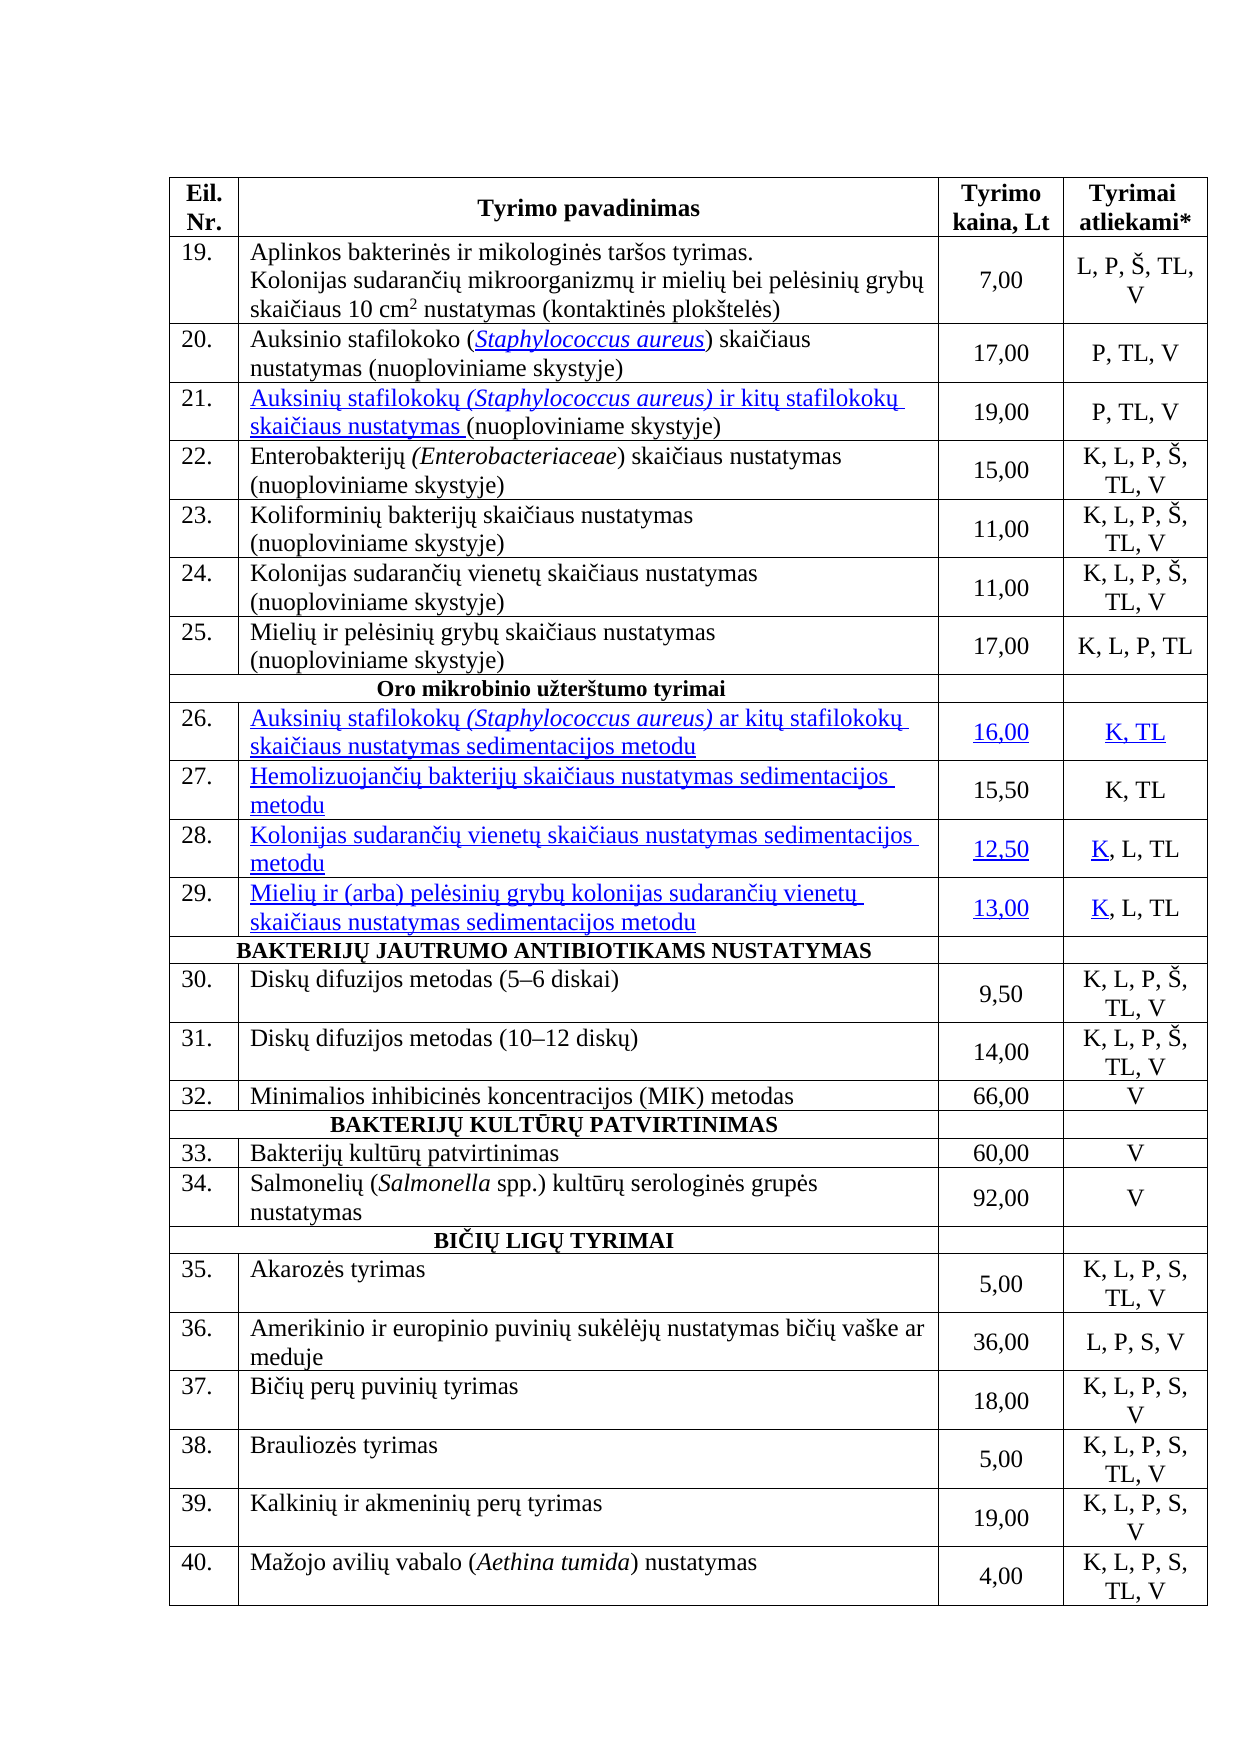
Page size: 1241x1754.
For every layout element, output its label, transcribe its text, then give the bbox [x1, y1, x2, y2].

table_cell 19. [170, 237, 238, 323]
table_cell Salmonelių (Salmonella spp.) kultūrų serologinės grupės nustatymas [239, 1168, 938, 1226]
table_cell Oro mikrobinio užterštumo tyrimai [170, 675, 938, 702]
table_cell K, L, P, Š, TL, V [1064, 441, 1207, 499]
table_cell 14,00 [939, 1023, 1063, 1080]
table_cell BIČIŲ LIGŲ TYRIMAI [170, 1227, 938, 1253]
table_cell 36. [170, 1313, 238, 1370]
table_cell Auksinių stafilokokų (Staphylococcus aureus) ir kitų stafilokokų skaičiaus nustatymas (nuoploviniame skystyje) [239, 383, 938, 440]
table_cell 16,00 [939, 703, 1063, 760]
table_cell Mielių ir (arba) pelėsinių grybų kolonijas sudarančių vienetų skaičiaus nustatymas sedimentacijos metodu [239, 878, 938, 936]
table_cell 23. [170, 500, 238, 557]
table_cell 19,00 [939, 383, 1063, 440]
table_cell K, L, P, Š, TL, V [1064, 1023, 1207, 1080]
table_cell Bičių perų puvinių tyrimas [239, 1371, 938, 1429]
table_cell Hemolizuojančių bakterijų skaičiaus nustatymas sedimentacijos metodu [239, 761, 938, 819]
table_cell 20. [170, 324, 238, 382]
table_cell Kolonijas sudarančių vienetų skaičiaus nustatymas sedimentacijos metodu [239, 820, 938, 877]
table_cell Mažojo avilių vabalo (Aethina tumida) nustatymas [239, 1547, 938, 1604]
table_header Tyrimo kaina, Lt [939, 178, 1063, 236]
table_cell 22. [170, 441, 238, 499]
table_cell 11,00 [939, 558, 1063, 616]
table_cell K, L, P, S, V [1064, 1371, 1207, 1429]
table_cell K, L, P, S, TL, V [1064, 1254, 1207, 1312]
table_cell [1064, 937, 1207, 963]
table_cell 27. [170, 761, 238, 819]
table_cell Bakterijų kultūrų patvirtinimas [239, 1139, 938, 1167]
table_cell Mielių ir pelėsinių grybų skaičiaus nustatymas (nuoploviniame skystyje) [239, 617, 938, 674]
table_cell 34. [170, 1168, 238, 1226]
table_cell K, L, P, S, TL, V [1064, 1430, 1207, 1487]
table_cell BAKTERIJŲ KULTŪRŲ PATVIRTINIMAS [170, 1111, 938, 1137]
table_cell 31. [170, 1023, 238, 1080]
table_cell BAKTERIJŲ JAUTRUMO ANTIBIOTIKAMS NUSTATYMAS [170, 937, 938, 963]
table_cell Koliforminių bakterijų skaičiaus nustatymas (nuoploviniame skystyje) [239, 500, 938, 557]
table_cell 66,00 [939, 1081, 1063, 1110]
table_cell 5,00 [939, 1254, 1063, 1312]
table_cell Minimalios inhibicinės koncentracijos (MIK) metodas [239, 1081, 938, 1110]
table_cell Kalkinių ir akmeninių perų tyrimas [239, 1489, 938, 1546]
table_cell V [1064, 1081, 1207, 1110]
table_cell K, L, P, Š, TL, V [1064, 964, 1207, 1022]
table_cell K, TL [1064, 703, 1207, 760]
table_cell 25. [170, 617, 238, 674]
table_cell Auksinių stafilokokų (Staphylococcus aureus) ar kitų stafilokokų skaičiaus nustatymas sedimentacijos metodu [239, 703, 938, 760]
table_cell 5,00 [939, 1430, 1063, 1487]
table_cell [1064, 1227, 1207, 1253]
table_cell K, L, TL [1064, 878, 1207, 936]
table_cell P, TL, V [1064, 324, 1207, 382]
table_cell V [1064, 1168, 1207, 1226]
table_cell 60,00 [939, 1139, 1063, 1167]
table_cell K, L, P, TL [1064, 617, 1207, 674]
table_cell [1064, 1111, 1207, 1137]
table_cell 26. [170, 703, 238, 760]
table_cell 92,00 [939, 1168, 1063, 1226]
table_cell 28. [170, 820, 238, 877]
table_cell K, L, P, Š, TL, V [1064, 500, 1207, 557]
table_cell [939, 1111, 1063, 1137]
table_cell Diskų difuzijos metodas (5–6 diskai) [239, 964, 938, 1022]
table_cell 21. [170, 383, 238, 440]
table_header Eil. Nr. [170, 178, 238, 236]
table_cell L, P, Š, TL, V [1064, 237, 1207, 323]
table_cell 36,00 [939, 1313, 1063, 1370]
table_cell K, L, P, S, TL, V [1064, 1547, 1207, 1604]
table_cell V [1064, 1139, 1207, 1167]
table_cell 32. [170, 1081, 238, 1110]
table_cell [939, 675, 1063, 702]
table_cell K, TL [1064, 761, 1207, 819]
table_cell 12,50 [939, 820, 1063, 877]
table_cell 19,00 [939, 1489, 1063, 1546]
table_cell 7,00 [939, 237, 1063, 323]
table_cell 40. [170, 1547, 238, 1604]
table_cell 18,00 [939, 1371, 1063, 1429]
table_cell 38. [170, 1430, 238, 1487]
table_cell Aplinkos bakterinės ir mikologinės taršos tyrimas. Kolonijas sudarančių mikroorganizmų ir mielių bei pelėsinių grybų skaičiaus 10 cm2 nustatymas (kontaktinės plokštelės) [239, 237, 938, 323]
table_cell 29. [170, 878, 238, 936]
table_cell 15,00 [939, 441, 1063, 499]
table_cell 17,00 [939, 324, 1063, 382]
table_cell 15,50 [939, 761, 1063, 819]
table_cell Akarozės tyrimas [239, 1254, 938, 1312]
table_cell Diskų difuzijos metodas (10–12 diskų) [239, 1023, 938, 1080]
table_cell Brauliozės tyrimas [239, 1430, 938, 1487]
table_cell Amerikinio ir europinio puvinių sukėlėjų nustatymas bičių vaške ar meduje [239, 1313, 938, 1370]
table_cell K, L, P, S, V [1064, 1489, 1207, 1546]
table_cell Enterobakterijų (Enterobacteriaceae) skaičiaus nustatymas (nuoploviniame skystyje) [239, 441, 938, 499]
table_cell [939, 1227, 1063, 1253]
table_cell 11,00 [939, 500, 1063, 557]
table_cell [1064, 675, 1207, 702]
table_cell 4,00 [939, 1547, 1063, 1604]
table_cell K, L, P, Š, TL, V [1064, 558, 1207, 616]
table_cell 13,00 [939, 878, 1063, 936]
table_cell 30. [170, 964, 238, 1022]
table_cell L, P, S, V [1064, 1313, 1207, 1370]
table_header Tyrimai atliekami* [1064, 178, 1207, 236]
table_cell Kolonijas sudarančių vienetų skaičiaus nustatymas (nuoploviniame skystyje) [239, 558, 938, 616]
table_cell 17,00 [939, 617, 1063, 674]
table_header Tyrimo pavadinimas [239, 178, 938, 236]
table_cell 24. [170, 558, 238, 616]
table_cell 39. [170, 1489, 238, 1546]
table_cell [939, 937, 1063, 963]
table_cell 35. [170, 1254, 238, 1312]
table_cell 33. [170, 1139, 238, 1167]
table_cell 37. [170, 1371, 238, 1429]
table_cell 9,50 [939, 964, 1063, 1022]
table_cell P, TL, V [1064, 383, 1207, 440]
table_cell Auksinio stafilokoko (Staphylococcus aureus) skaičiaus nustatymas (nuoploviniame skystyje) [239, 324, 938, 382]
table_cell K, L, TL [1064, 820, 1207, 877]
